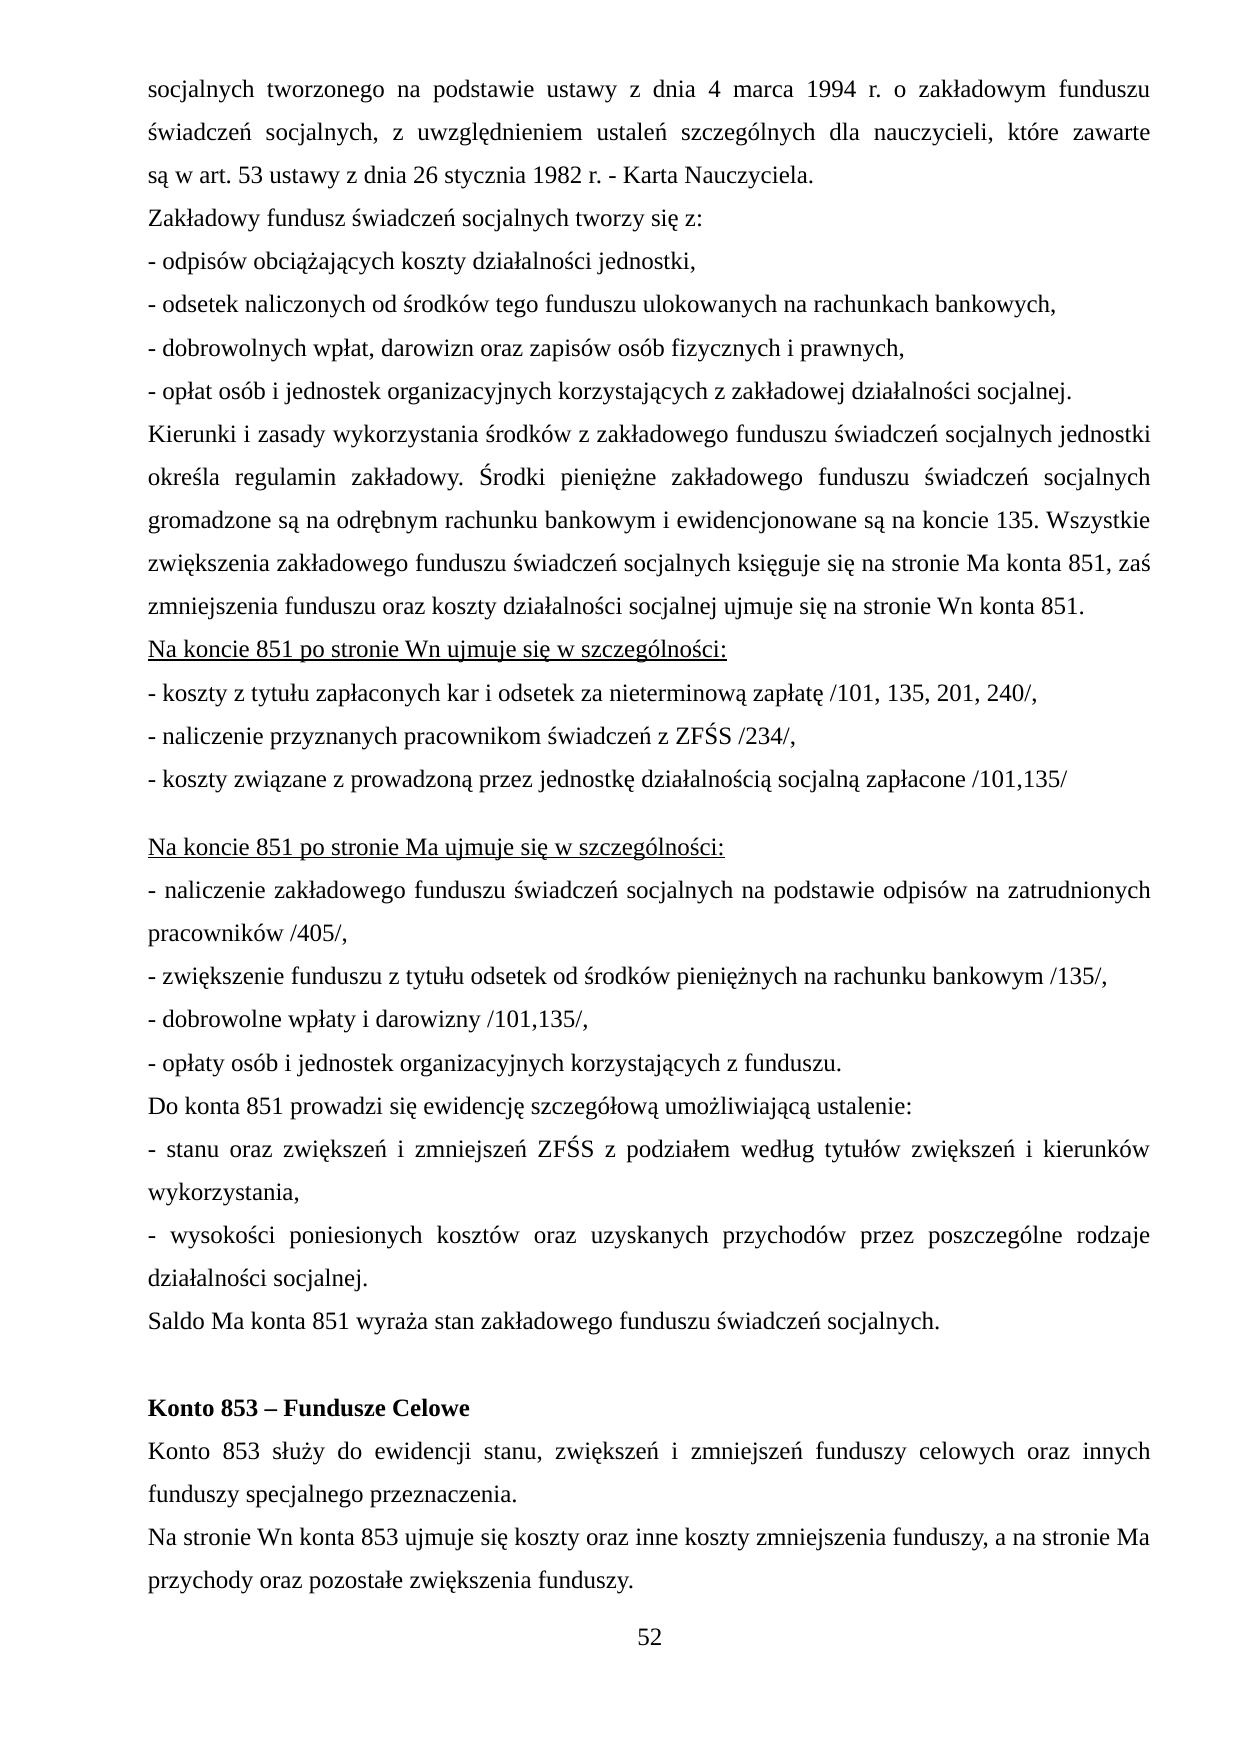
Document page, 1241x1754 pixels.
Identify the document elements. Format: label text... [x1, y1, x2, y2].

text socjalnych tworzonego na podstawie ustawy z dnia 4 marca 1994 r. o zakładowym funduszu świadczeń socjalnych, z uwzględnieniem ustaleń szczególnych dla nauczycieli, które zawarte są w art. 53 ustawy z dnia 26 stycznia 1982 r. - Karta Nauczyciela. [148, 74, 1151, 189]
text - zwiększenie funduszu z tytułu odsetek od środków pieniężnych na rachunku bankowym /135/, [148, 961, 1151, 990]
text - wysokości poniesionych kosztów oraz uzyskanych przychodów przez poszczególne rodzaje działalności socjalnej. [148, 1220, 1151, 1292]
text Na stronie Wn konta 853 ujmuje się koszty oraz inne koszty zmniejszenia funduszy, a na stronie Ma przychody oraz pozostałe zwiększenia funduszy. [148, 1522, 1151, 1594]
text - naliczenie przyznanych pracownikom świadczeń z ZFŚS /234/, [148, 721, 1151, 749]
text - odpisów obciążających koszty działalności jednostki, [148, 246, 1151, 275]
text Saldo Ma konta 851 wyraża stan zakładowego funduszu świadczeń socjalnych. [148, 1306, 1151, 1335]
text - dobrowolnych wpłat, darowizn oraz zapisów osób fizycznych i prawnych, [148, 333, 1151, 361]
text - koszty związane z prowadzoną przez jednostkę działalnością socjalną zapłacone /101,135/ [148, 764, 1151, 793]
text - odsetek naliczonych od środków tego funduszu ulokowanych na rachunkach bankowych, [148, 289, 1151, 318]
text - stanu oraz zwiększeń i zmniejszeń ZFŚS z podziałem według tytułów zwiększeń i kierunków wykorzystania, [148, 1134, 1151, 1206]
text Na koncie 851 po stronie Ma ujmuje się w szczególności: [148, 832, 1151, 861]
text - opłaty osób i jednostek organizacyjnych korzystających z funduszu. [148, 1048, 1151, 1076]
text Kierunki i zasady wykorzystania środków z zakładowego funduszu świadczeń socjalnych jednostki określa regulamin zakładowy. Środki pieniężne zakładowego funduszu świadczeń socjalnych gromadzone są na odrębnym rachunku bankowym i ewidencjonowane są na koncie 135. Wszystkie zwiększenia zakładowego funduszu świadczeń socjalnych księguje się na stronie Ma konta 851, zaś zmniejszenia funduszu oraz koszty działalności socjalnej ujmuje się na stronie Wn konta 851. [148, 419, 1151, 620]
text Do konta 851 prowadzi się ewidencję szczegółową umożliwiającą ustalenie: [148, 1091, 1151, 1119]
text Na koncie 851 po stronie Wn ujmuje się w szczególności: [148, 634, 1151, 663]
text - naliczenie zakładowego funduszu świadczeń socjalnych na podstawie odpisów na zatrudnionych pracowników /405/, [148, 875, 1151, 947]
text - koszty z tytułu zapłaconych kar i odsetek za nieterminową zapłatę /101, 135, 201, 240/, [148, 678, 1151, 706]
text Konto 853 służy do ewidencji stanu, zwiększeń i zmniejszeń funduszy celowych oraz innych funduszy specjalnego przeznaczenia. [148, 1436, 1151, 1508]
text Zakładowy fundusz świadczeń socjalnych tworzy się z: [148, 203, 1151, 232]
text - dobrowolne wpłaty i darowizny /101,135/, [148, 1004, 1151, 1033]
text Konto 853 – Fundusze Celowe [148, 1393, 1151, 1421]
text - opłat osób i jednostek organizacyjnych korzystających z zakładowej działalności socjalnej. [148, 376, 1151, 404]
